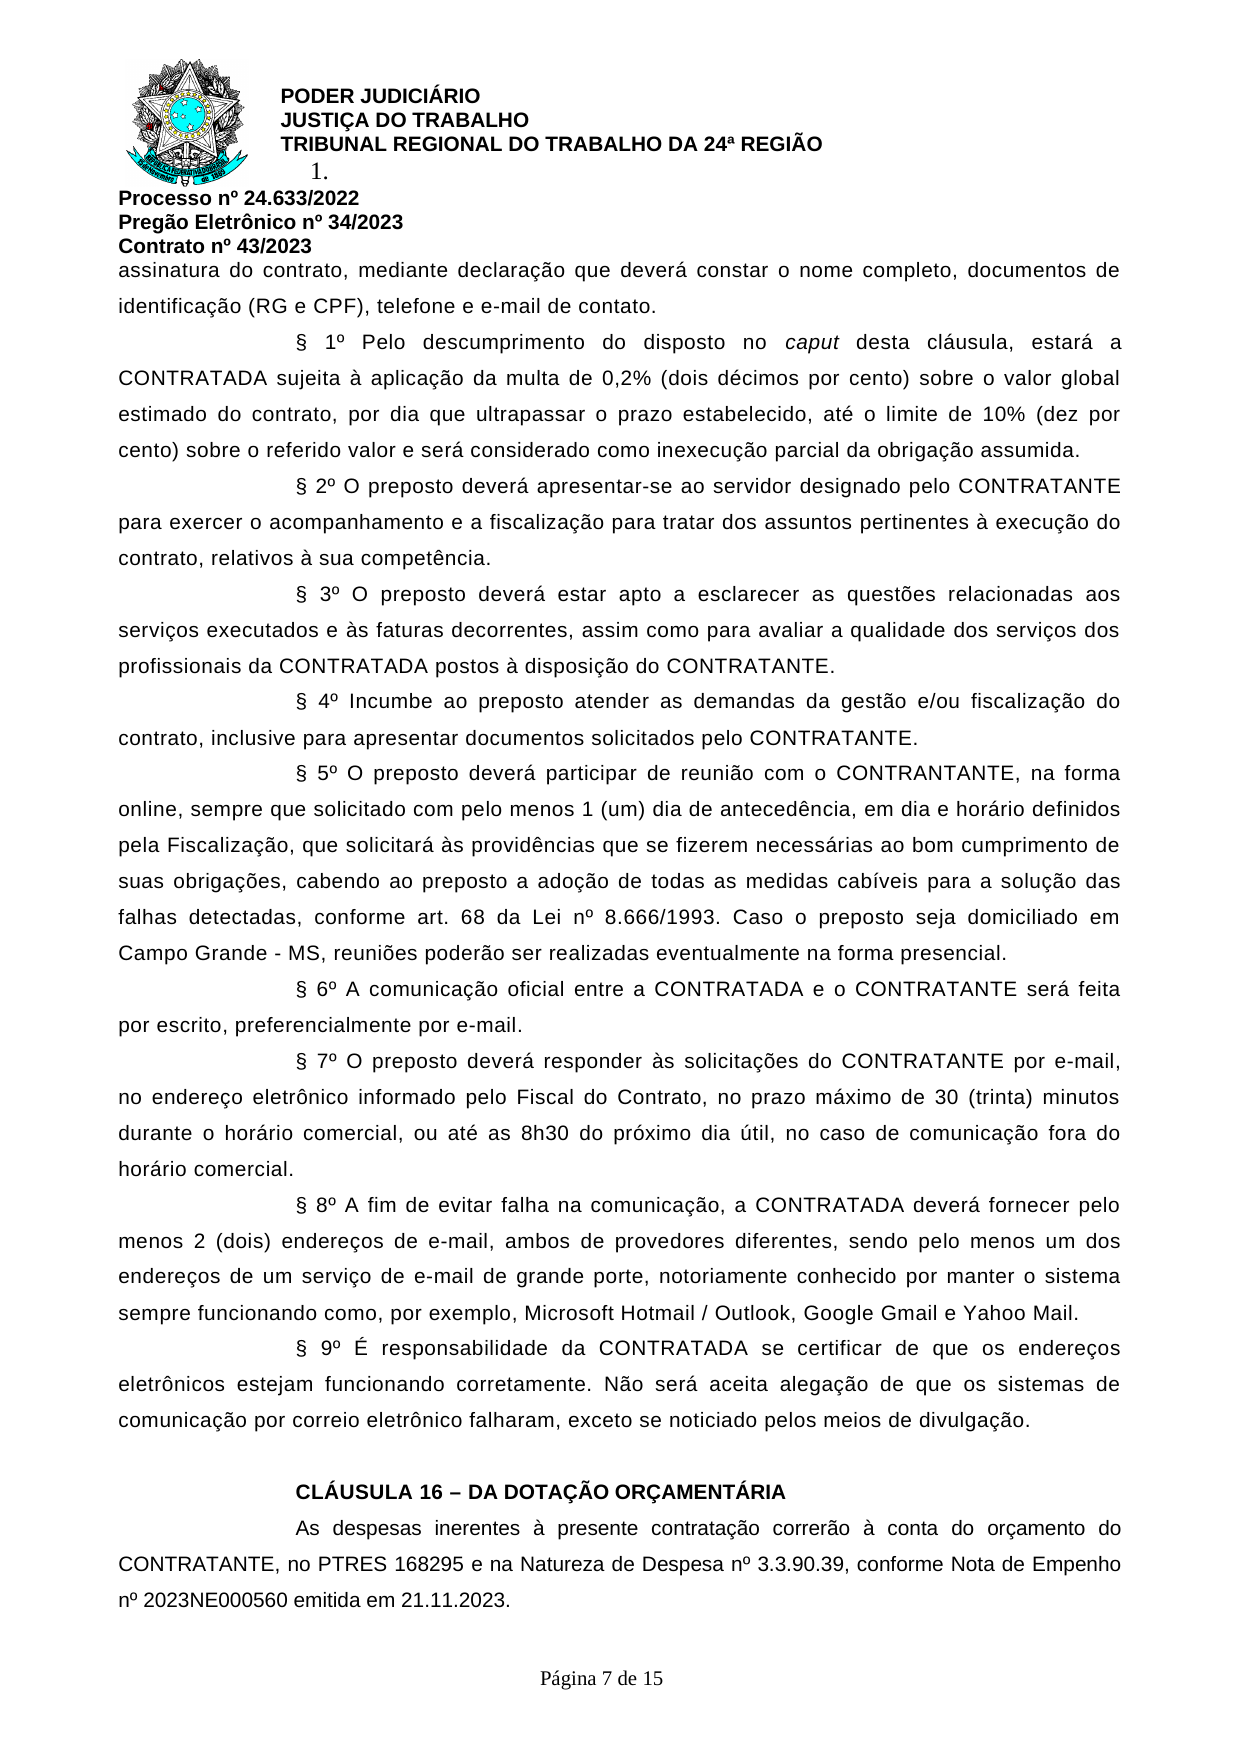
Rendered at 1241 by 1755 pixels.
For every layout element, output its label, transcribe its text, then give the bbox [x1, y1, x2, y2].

text assinatura do contrato, mediante declaração que deverá constar o nome completo, documentos de identificação (RG e CPF), telefone e e-mail de contato. [118, 258, 1122, 318]
text § 2º O preposto deverá apresentar-se ao servidor designado pelo CONTRATANTE para exercer o acompanhamento e a fiscalização para tratar dos assuntos pertinentes à execução do contrato, relativos à sua competência. [118, 474, 1122, 569]
text § 8º A fim de evitar falha na comunicação, a CONTRATADA deverá fornecer pelo menos 2 (dois) endereços de e-mail, ambos de provedores diferentes, sendo pelo menos um dos endereços de um serviço de e-mail de grande porte, notoriamente conhecido por manter o sistema sempre funcionando como, por exemplo, Microsoft Hotmail / Outlook, Google Gmail e Yahoo Mail. [118, 1192, 1122, 1324]
text § 3º O preposto deverá estar apto a esclarecer as questões relacionadas aos serviços executados e às faturas decorrentes, assim como para avaliar a qualidade dos serviços dos profissionais da CONTRATADA postos à disposição do CONTRATANTE. [118, 582, 1122, 677]
text As despesas inerentes à presente contratação correrão à conta do orçamento do CONTRATANTE, no PTRES 168295 e na Natureza de Despesa nº 3.3.90.39, conforme Nota de Empenho nº 2023NE000560 emitida em 21.11.2023. [118, 1516, 1122, 1612]
text § 4º Incumbe ao preposto atender as demandas da gestão e/ou fiscalização do contrato, inclusive para apresentar documentos solicitados pelo CONTRATANTE. [118, 689, 1122, 749]
text § 7º O preposto deverá responder às solicitações do CONTRATANTE por e-mail, no endereço eletrônico informado pelo Fiscal do Contrato, no prazo máximo de 30 (trinta) minutos durante o horário comercial, ou até as 8h30 do próximo dia útil, no caso de comunicação fora do horário comercial. [118, 1049, 1122, 1181]
text CLÁUSULA 16 – DA DOTAÇÃO ORÇAMENTÁRIA [118, 1480, 1122, 1504]
text § 5º O preposto deverá participar de reunião com o CONTRANTANTE, na forma online, sempre que solicitado com pelo menos 1 (um) dia de antecedência, em dia e horário definidos pela Fiscalização, que solicitará às providências que se fizerem necessárias ao bom cumprimento de suas obrigações, cabendo ao preposto a adoção de todas as medidas cabíveis para a solução das falhas detectadas, conforme art. 68 da Lei nº 8.666/1993. Caso o preposto seja domiciliado em Campo Grande - MS, reuniões poderão ser realizadas eventualmente na forma presencial. [118, 761, 1122, 965]
text § 9º É responsabilidade da CONTRATADA se certificar de que os endereços eletrônicos estejam funcionando corretamente. Não será aceita alegação de que os sistemas de comunicação por correio eletrônico falharam, exceto se noticiado pelos meios de divulgação. [118, 1336, 1122, 1432]
text § 6º A comunicação oficial entre a CONTRATADA e o CONTRATANTE será feita por escrito, preferencialmente por e-mail. [118, 977, 1122, 1037]
text § 1º Pelo descumprimento do disposto no caput desta cláusula, estará a CONTRATADA sujeita à aplicação da multa de 0,2% (dois décimos por cento) sobre o valor global estimado do contrato, por dia que ultrapassar o prazo estabelecido, até o limite de 10% (dez por cento) sobre o referido valor e será considerado como inexecução parcial da obrigação assumida. [118, 330, 1122, 462]
